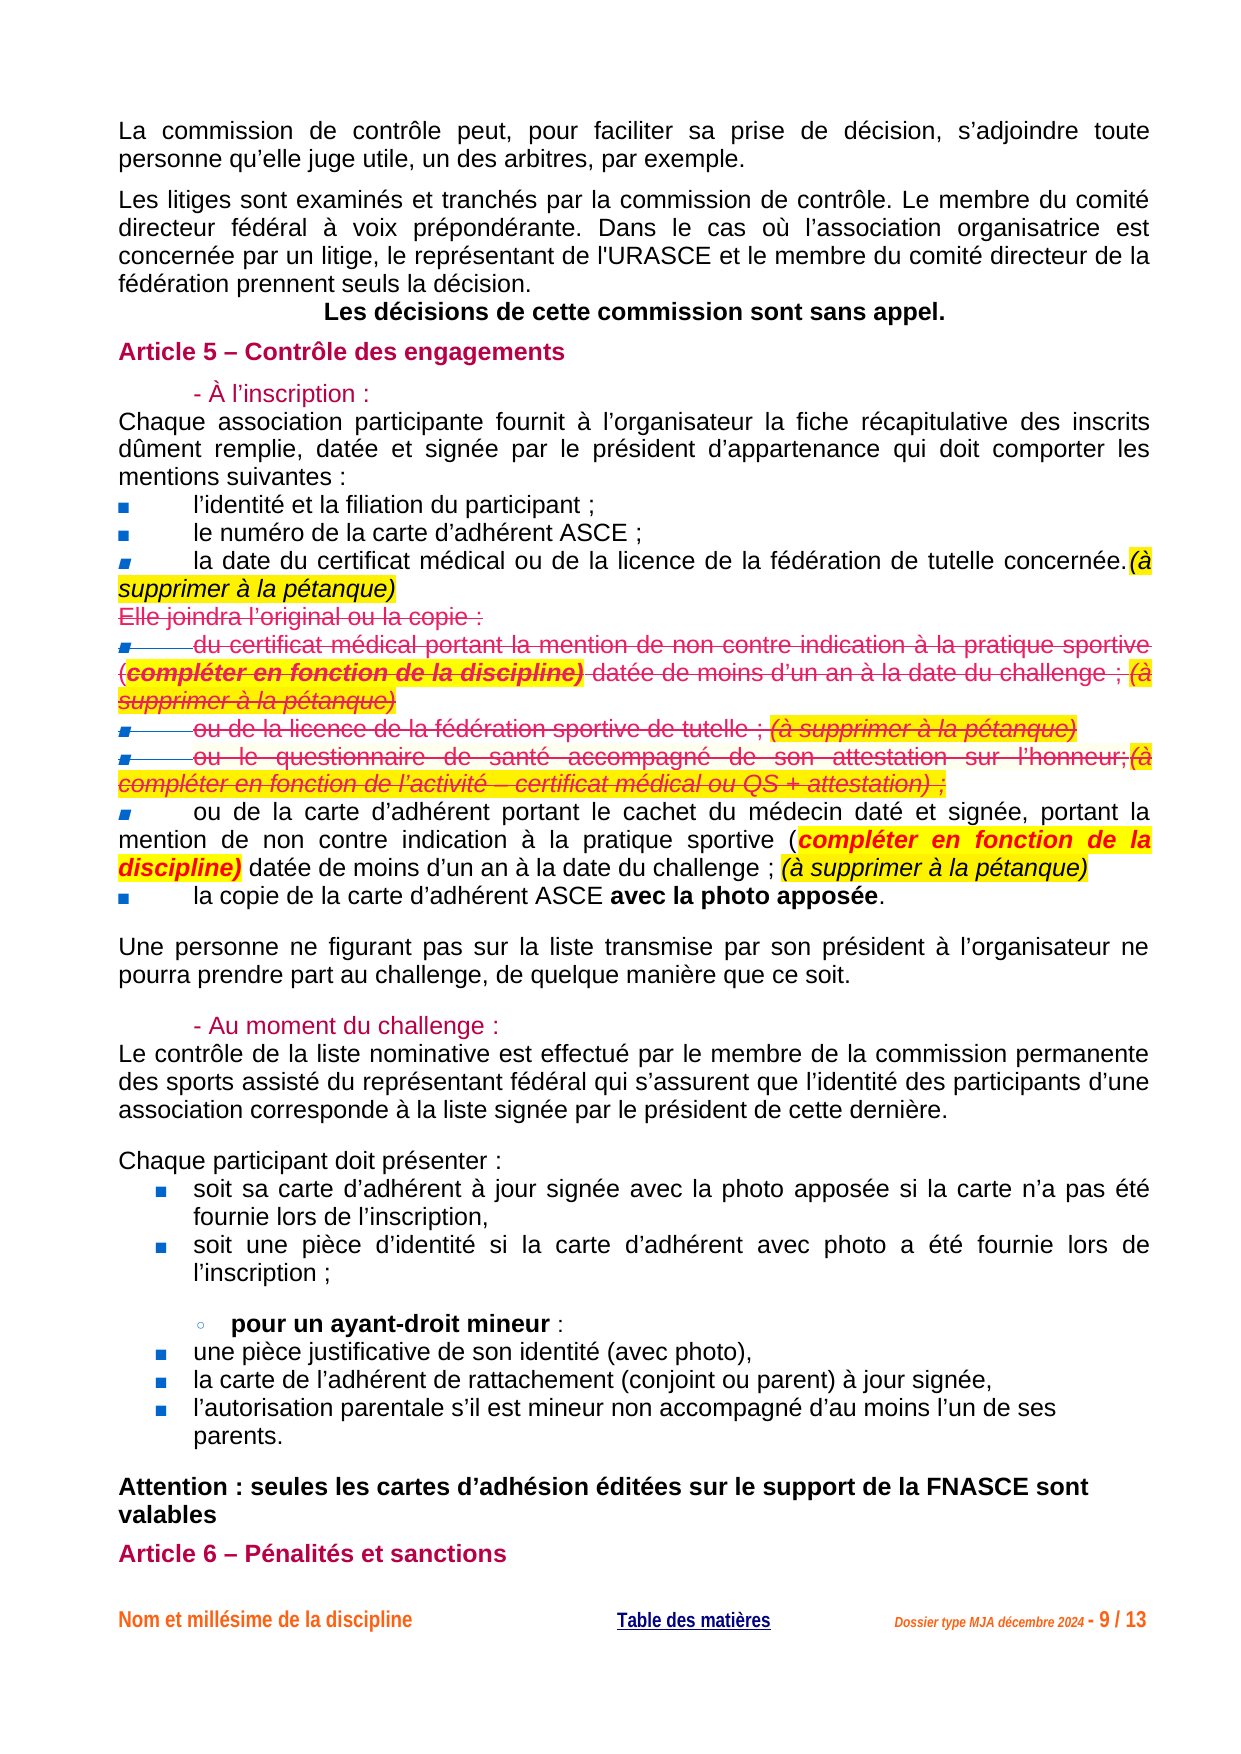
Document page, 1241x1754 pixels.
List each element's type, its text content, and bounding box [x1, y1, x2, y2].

text Chaque association participante fournit à l’organisateur la fiche récapitulative des inscrits dûment remplie, datée et signée par le président d’appartenance qui doit comporter les mentions suivantes : [118, 407, 1152, 491]
text - Au moment du challenge : [118, 1012, 1152, 1040]
list du certificat médical portant la mention de non contre indication à la pratique sportive (compléter en fonction de la discipline) datée de moins d’un an à la date du challenge ; (à supprimer à la pétanque) [118, 675, 1152, 714]
list la copie de la carte d’adhérent ASCE avec la photo apposée. [118, 882, 1152, 910]
list ou le questionnaire de santé accompagné de son attestation sur l’honneur;(à compléter en fonction de l’activité – certificat médical ou QS + attestation) ; [118, 742, 1152, 798]
list la carte de l’adhérent de rattachement (conjoint ou parent) à jour signée, [156, 1366, 1152, 1394]
list pour un ayant-droit mineur : [193, 1310, 1152, 1338]
text Le contrôle de la liste nominative est effectué par le membre de la commission permanente des sports assisté du représentant fédéral qui s’assurent que l’identité des participants d’une association corresponde à la liste signée par le président de cette dernière. [118, 1040, 1152, 1124]
list le numéro de la carte d’adhérent ASCE ; [118, 519, 1152, 547]
text Article 6 – Pénalités et sanctions [118, 1540, 1152, 1568]
text Les décisions de cette commission sont sans appel. [118, 298, 1152, 326]
text La commission de contrôle peut, pour faciliter sa prise de décision, s’adjoindre toute personne qu’elle juge utile, un des arbitres, par exemple. [118, 116, 1152, 172]
text Une personne ne figurant pas sur la liste transmise par son président à l’organisateur ne pourra prendre part au challenge, de quelque manière que ce soit. [118, 933, 1152, 989]
text Chaque participant doit présenter : [118, 1147, 1152, 1175]
list l’identité et la filiation du participant ; [118, 491, 1152, 519]
text Article 5 – Contrôle des engagements [118, 338, 1152, 366]
text - À l’inscription : [118, 379, 1152, 407]
list ou de la licence de la fédération sportive de tutelle ; (à supprimer à la pétanque) [118, 714, 1152, 742]
list Attention : seules les cartes d’adhésion éditées sur le support de la FNASCE sont valables [83, 1473, 1152, 1528]
list soit sa carte d’adhérent à jour signée avec la photo apposée si la carte n’a pas été fournie lors de l’inscription, [156, 1175, 1152, 1231]
list l’autorisation parentale s’il est mineur non accompagné d’au moins l’un de ses parents. [156, 1394, 1152, 1449]
text Elle joindra l’original ou la copie : [118, 603, 1152, 631]
list ou de la carte d’adhérent portant le cachet du médecin daté et signée, portant la mention de non contre indication à la pratique sportive (compléter en fonction de la discipline) datée de moins d’un an à la date du challenge ; (à supprimer à la pétanque) [118, 798, 1152, 882]
text Les litiges sont examinés et tranchés par la commission de contrôle. Le membre du comité directeur fédéral à voix prépondérante. Dans le cas où l’association organisatrice est concernée par un litige, le représentant de l'URASCE et le membre du comité directeur de la fédération prennent seuls la décision. [118, 186, 1152, 298]
list du certificat médical portant la mention de non contre indication à la pratique sportive (compléter en fonction de la discipline) datée de moins d’un an à la date du challenge ; (à supprimer à la pétanque) [118, 631, 1152, 674]
list soit une pièce d’identité si la carte d’adhérent avec photo a été fournie lors de l’inscription ; [156, 1231, 1152, 1287]
list une pièce justificative de son identité (avec photo), [156, 1338, 1152, 1366]
list la date du certificat médical ou de la licence de la fédération de tutelle concernée.(à supprimer à la pétanque) [118, 547, 1152, 603]
